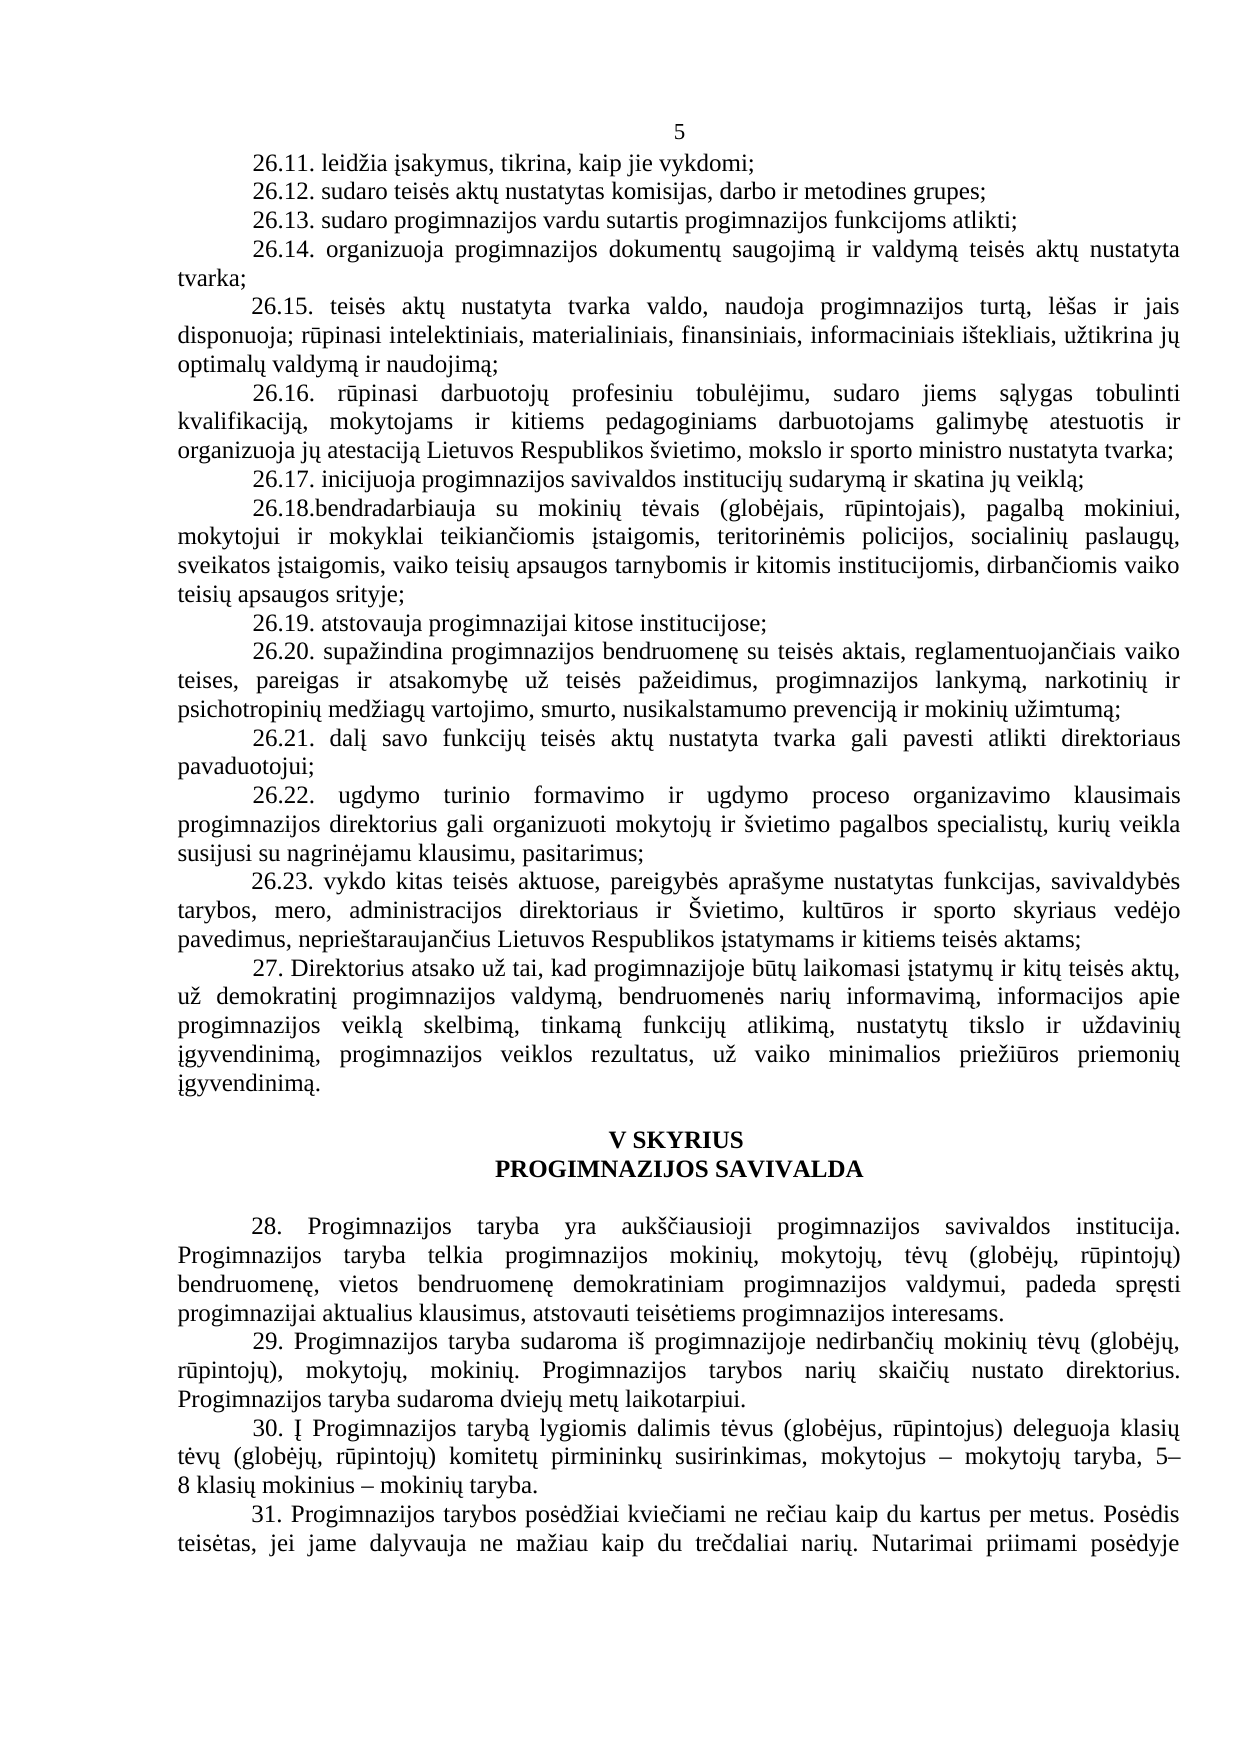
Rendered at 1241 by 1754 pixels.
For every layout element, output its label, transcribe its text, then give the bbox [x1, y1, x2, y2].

text 29. Progimnazijos taryba sudaroma iš progimnazijoje nedirbančių mokinių tėvų (globėjų, rūpintojų), mokytojų, mokinių. Progimnazijos tarybos narių skaičių nustato direktorius. Progimnazijos taryba sudaroma dviejų metų laikotarpiui. [177, 1326, 1181, 1413]
text 26.12. sudaro teisės aktų nustatytas komisijas, darbo ir metodines grupes; [177, 176, 1181, 205]
text 26.11. leidžia įsakymus, tikrina, kaip jie vykdomi; [177, 148, 1181, 176]
text 26.17. inicijuoja progimnazijos savivaldos institucijų sudarymą ir skatina jų veiklą; [177, 464, 1181, 493]
text 26.13. sudaro progimnazijos vardu sutartis progimnazijos funkcijoms atlikti; [177, 205, 1181, 234]
text 28. Progimnazijos taryba yra aukščiausioji progimnazijos savivaldos institucija. Progimnazijos taryba telkia progimnazijos mokinių, mokytojų, tėvų (globėjų, rūpintojų) bendruomenę, vietos bendruomenę demokratiniam progimnazijos valdymui, padeda spręsti progimnazijai aktualius klausimus, atstovauti teisėtiems progimnazijos interesams. [177, 1211, 1181, 1326]
text 26.20. supažindina progimnazijos bendruomenę su teisės aktais, reglamentuojančiais vaiko teises, pareigas ir atsakomybę už teisės pažeidimus, progimnazijos lankymą, narkotinių ir psichotropinių medžiagų vartojimo, smurto, nusikalstamumo prevenciją ir mokinių užimtumą; [177, 636, 1181, 723]
text 26.14. organizuoja progimnazijos dokumentų saugojimą ir valdymą teisės aktų nustatyta tvarka; [177, 234, 1181, 291]
text PROGIMNAZIJOS SAVIVALDA [177, 1154, 1181, 1183]
text 31. Progimnazijos tarybos posėdžiai kviečiami ne rečiau kaip du kartus per metus. Posėdis teisėtas, jei jame dalyvauja ne mažiau kaip du trečdaliai narių. Nutarimai priimami posėdyje [177, 1499, 1181, 1556]
text 26.15. teisės aktų nustatyta tvarka valdo, naudoja progimnazijos turtą, lėšas ir jais disponuoja; rūpinasi intelektiniais, materialiniais, finansiniais, informaciniais ištekliais, užtikrina jų optimalų valdymą ir naudojimą; [177, 291, 1181, 378]
text 26.19. atstovauja progimnazijai kitose institucijose; [177, 608, 1181, 636]
text 26.21. dalį savo funkcijų teisės aktų nustatyta tvarka gali pavesti atlikti direktoriaus pavaduotojui; [177, 723, 1181, 780]
text 27. Direktorius atsako už tai, kad progimnazijoje būtų laikomasi įstatymų ir kitų teisės aktų, už demokratinį progimnazijos valdymą, bendruomenės narių informavimą, informacijos apie progimnazijos veiklą skelbimą, tinkamą funkcijų atlikimą, nustatytų tikslo ir uždavinių įgyvendinimą, progimnazijos veiklos rezultatus, už vaiko minimalios priežiūros priemonių įgyvendinimą. [177, 953, 1181, 1096]
text 26.22. ugdymo turinio formavimo ir ugdymo proceso organizavimo klausimais progimnazijos direktorius gali organizuoti mokytojų ir švietimo pagalbos specialistų, kurių veikla susijusi su nagrinėjamu klausimu, pasitarimus; [177, 780, 1181, 866]
text 26.18.bendradarbiauja su mokinių tėvais (globėjais, rūpintojais), pagalbą mokiniui, mokytojui ir mokyklai teikiančiomis įstaigomis, teritorinėmis policijos, socialinių paslaugų, sveikatos įstaigomis, vaiko teisių apsaugos tarnybomis ir kitomis institucijomis, dirbančiomis vaiko teisių apsaugos srityje; [177, 493, 1181, 608]
text 26.16. rūpinasi darbuotojų profesiniu tobulėjimu, sudaro jiems sąlygas tobulinti kvalifikaciją, mokytojams ir kitiems pedagoginiams darbuotojams galimybę atestuotis ir organizuoja jų atestaciją Lietuvos Respublikos švietimo, mokslo ir sporto ministro nustatyta tvarka; [177, 378, 1181, 464]
text V SKYRIUS [177, 1125, 1181, 1154]
text 26.23. vykdo kitas teisės aktuose, pareigybės aprašyme nustatytas funkcijas, savivaldybės tarybos, mero, administracijos direktoriaus ir Švietimo, kultūros ir sporto skyriaus vedėjo pavedimus, neprieštaraujančius Lietuvos Respublikos įstatymams ir kitiems teisės aktams; [177, 866, 1181, 953]
text 30. Į Progimnazijos tarybą lygiomis dalimis tėvus (globėjus, rūpintojus) deleguoja klasių tėvų (globėjų, rūpintojų) komitetų pirmininkų susirinkimas, mokytojus – mokytojų taryba, 5–8 klasių mokinius – mokinių taryba. [177, 1413, 1181, 1499]
